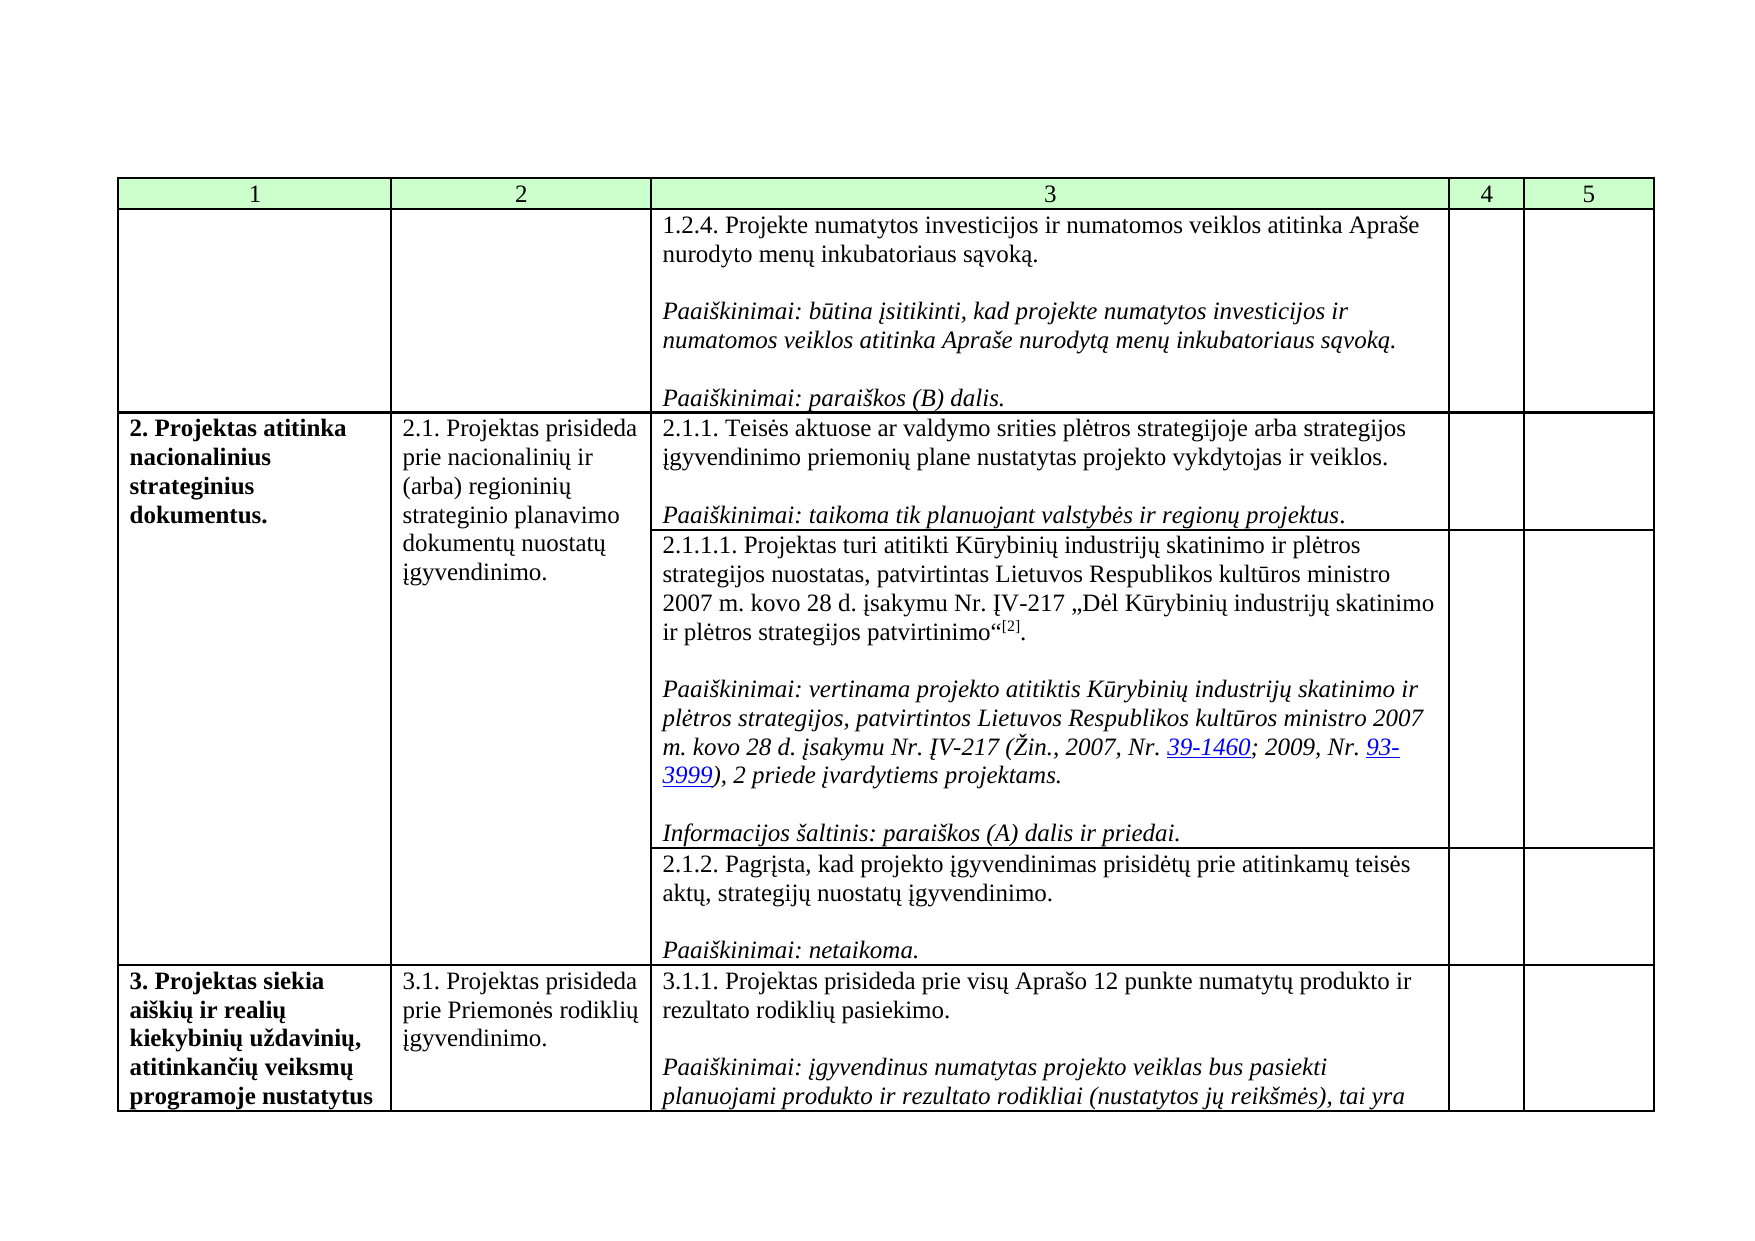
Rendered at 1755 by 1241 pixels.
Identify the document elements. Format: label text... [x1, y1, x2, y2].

table_cell [1450, 966, 1523, 1110]
table_cell [119, 210, 390, 411]
table_header 4 [1450, 179, 1523, 208]
table_cell [1525, 966, 1653, 1110]
table_cell 2.1.1.1. Projektas turi atitikti Kūrybinių industrijų skatinimo ir plėtros strategijos nuostatas, patvirtintas Lietuvos Respublikos kultūros ministro 2007 m. kovo 28 d. įsakymu Nr. ĮV-217 „Dėl Kūrybinių industrijų skatinimo ir plėtros strategijos patvirtinimo“[2]. Paaiškinimai: vertinama projekto atitiktis Kūrybinių industrijų skatinimo ir plėtros strategijos, patvirtintos Lietuvos Respublikos kultūros ministro 2007 m. kovo 28 d. įsakymu Nr. ĮV-217 (Žin., 2007, Nr. 39-1460; 2009, Nr. 93-3999), 2 priede įvardytiems projektams. Informacijos šaltinis: paraiškos (A) dalis ir priedai. [652, 531, 1448, 847]
table_cell 1.2.4. Projekte numatytos investicijos ir numatomos veiklos atitinka Apraše nurodyto menų inkubatoriaus sąvoką. Paaiškinimai: būtina įsitikinti, kad projekte numatytos investicijos ir numatomos veiklos atitinka Apraše nurodytą menų inkubatoriaus sąvoką. Paaiškinimai: paraiškos (B) dalis. [652, 210, 1448, 411]
table_cell 3.1.1. Projektas prisideda prie visų Aprašo 12 punkte numatytų produkto ir rezultato rodiklių pasiekimo. Paaiškinimai: įgyvendinus numatytas projekto veiklas bus pasiekti planuojami produkto ir rezultato rodikliai (nustatytos jų reikšmės), tai yra [652, 966, 1448, 1110]
table_cell [1525, 414, 1653, 528]
table_cell 2. Projektas atitinka nacionalinius strateginius dokumentus. [119, 414, 390, 964]
table_cell [1450, 849, 1523, 964]
table_cell [1450, 210, 1523, 411]
table_cell 2.1. Projektas prisideda prie nacionalinių ir (arba) regioninių strateginio planavimo dokumentų nuostatų įgyvendinimo. [392, 414, 650, 964]
table_cell 3. Projektas siekia aiškių ir realių kiekybinių uždavinių, atitinkančių veiksmų programoje nustatytus [119, 966, 390, 1110]
table_cell 2.1.2. Pagrįsta, kad projekto įgyvendinimas prisidėtų prie atitinkamų teisės aktų, strategijų nuostatų įgyvendinimo. Paaiškinimai: netaikoma. [652, 849, 1448, 964]
table_header 5 [1525, 179, 1653, 208]
table_cell [1525, 531, 1653, 847]
table_header 3 [652, 179, 1448, 208]
table_cell [392, 210, 650, 411]
table_cell 2.1.1. Teisės aktuose ar valdymo srities plėtros strategijoje arba strategijos įgyvendinimo priemonių plane nustatytas projekto vykdytojas ir veiklos. Paaiškinimai: taikoma tik planuojant valstybės ir regionų projektus. [652, 414, 1448, 528]
table_cell [1450, 414, 1523, 528]
table_cell 3.1. Projektas prisideda prie Priemonės rodiklių įgyvendinimo. [392, 966, 650, 1110]
table_cell [1525, 849, 1653, 964]
table_header 1 [119, 179, 390, 208]
table_cell [1525, 210, 1653, 411]
table_header 2 [392, 179, 650, 208]
table_cell [1450, 531, 1523, 847]
